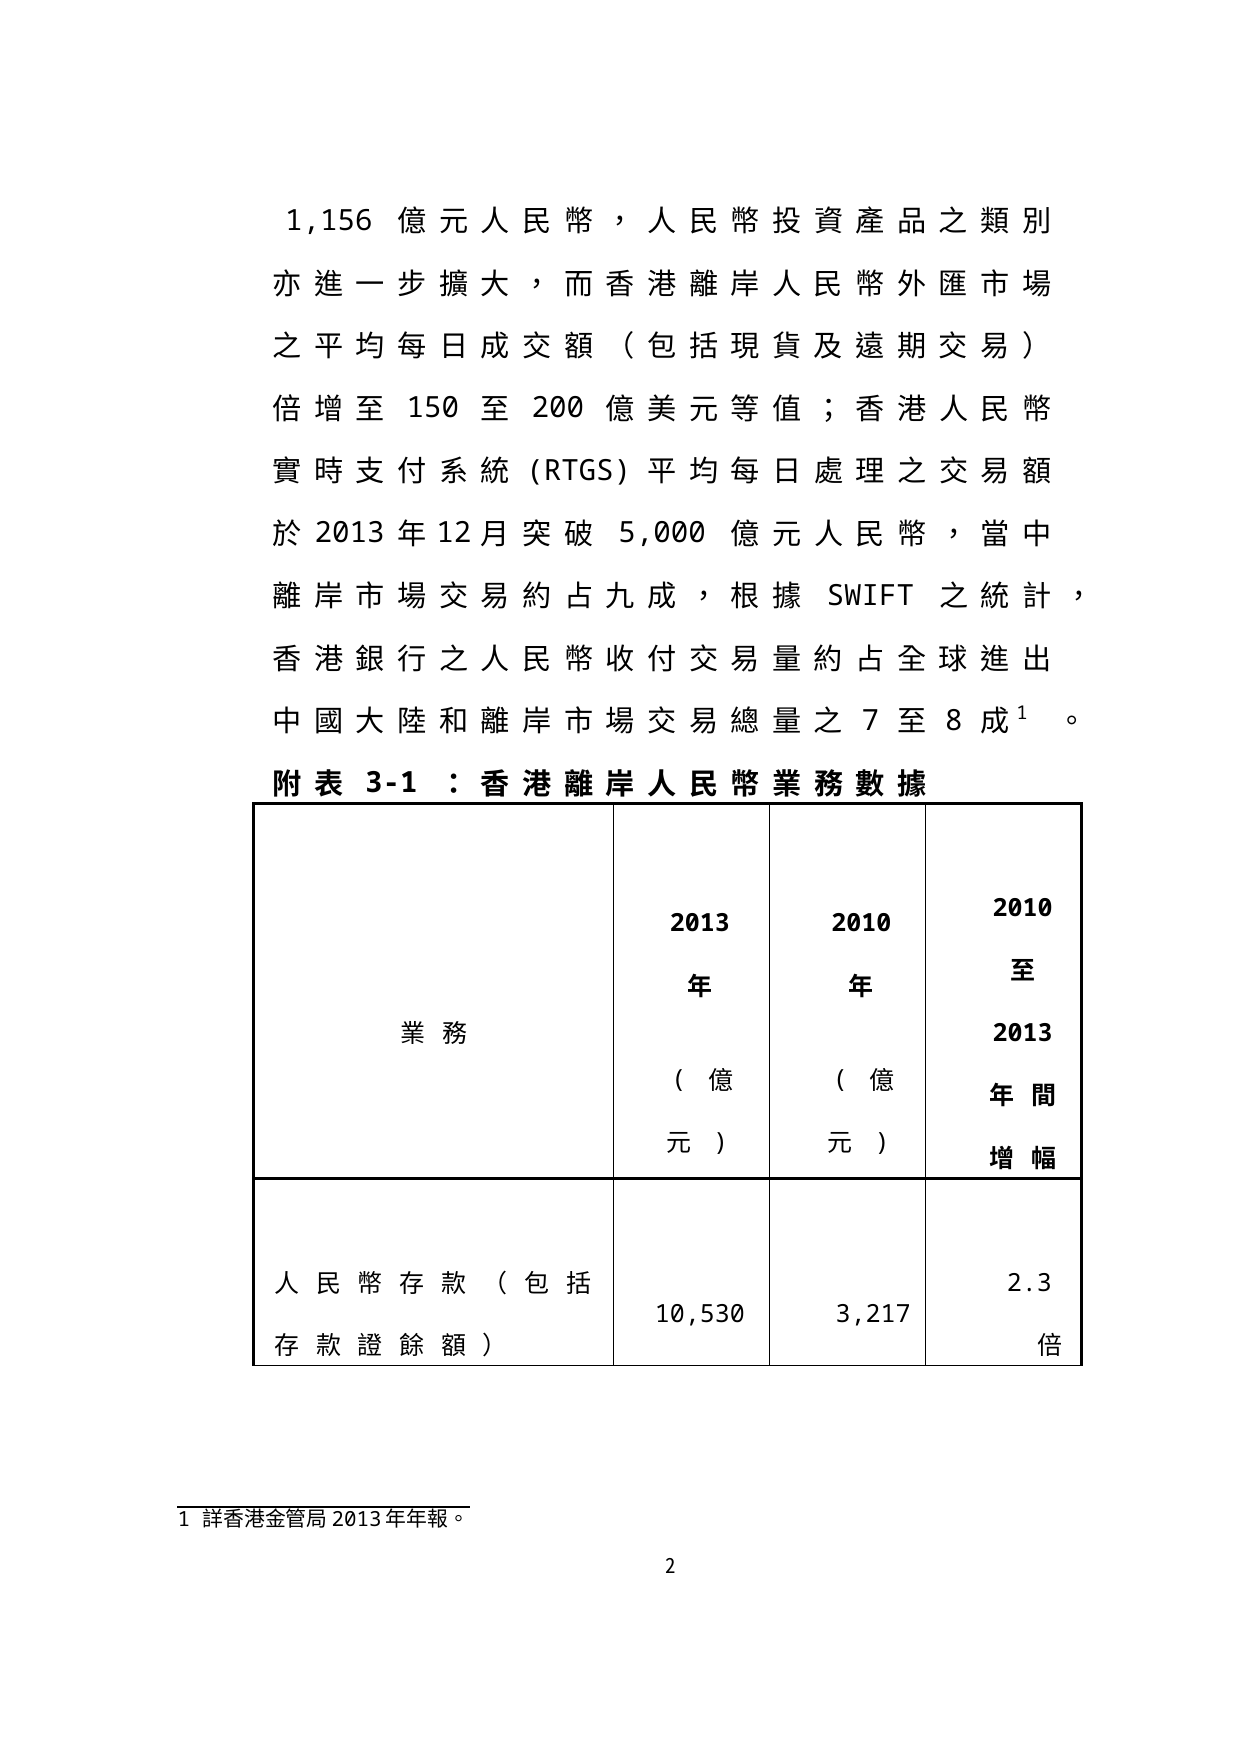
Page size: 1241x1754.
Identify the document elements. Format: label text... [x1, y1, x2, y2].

text 附表3-1：香港離岸人民幣業務數據 [241, 740, 1058, 802]
table_cell 人民幣存款（包括存款證餘額） [255, 1180, 613, 1365]
table_header 2010年 (億元) [770, 805, 925, 1177]
table_header 2010至2013年間增幅 [926, 805, 1080, 1177]
table_cell 3,217 [770, 1180, 925, 1365]
table_cell 10,530 [614, 1180, 769, 1365]
table_cell 2.3倍 [926, 1180, 1080, 1365]
table_header 業務 [255, 805, 613, 1177]
text 詳香港金管局2013年年報。 [177, 1507, 1063, 1532]
table_header 2013年 (億元) [614, 805, 769, 1177]
text 香港自2004年2月開創個人人民幣業務，2009年7月擴展至企業和機構，截至2013年底，香港已發展為全球最大之人民幣離岸中心(詳附表3-1)。人民幣客戶存款及存款證總額為1兆0,530億元人民幣，占全球離岸市場7成；經香港銀行處理之人民幣貿易結算交易由2010年之3,692億元，短短3年，增加至2013年之3兆8,410億元，增幅達9.4倍；人民幣融資活動保持活躍，2013年在香港發行之人民幣債券金額達1,166億元人民幣，未償還人民幣債券總額增加至3,100億元人民幣；人民幣銀行貸款餘額達1,156億元人民幣，人民幣投資產品之類別亦進一步擴大，而香港離岸人民幣外匯市場之平均每日成交額（包括現貨及遠期交易）倍增至150至200億美元等值；香港人民幣實時支付系統(RTGS)平均每日處理之交易額於2013年12月突破5,000億元人民幣，當中離岸市場交易約占九成，根據SWIFT之統計，香港銀行之人民幣收付交易量約占全球進出中國大陸和離岸市場交易總量之7至8成。 [242, 177, 1058, 740]
